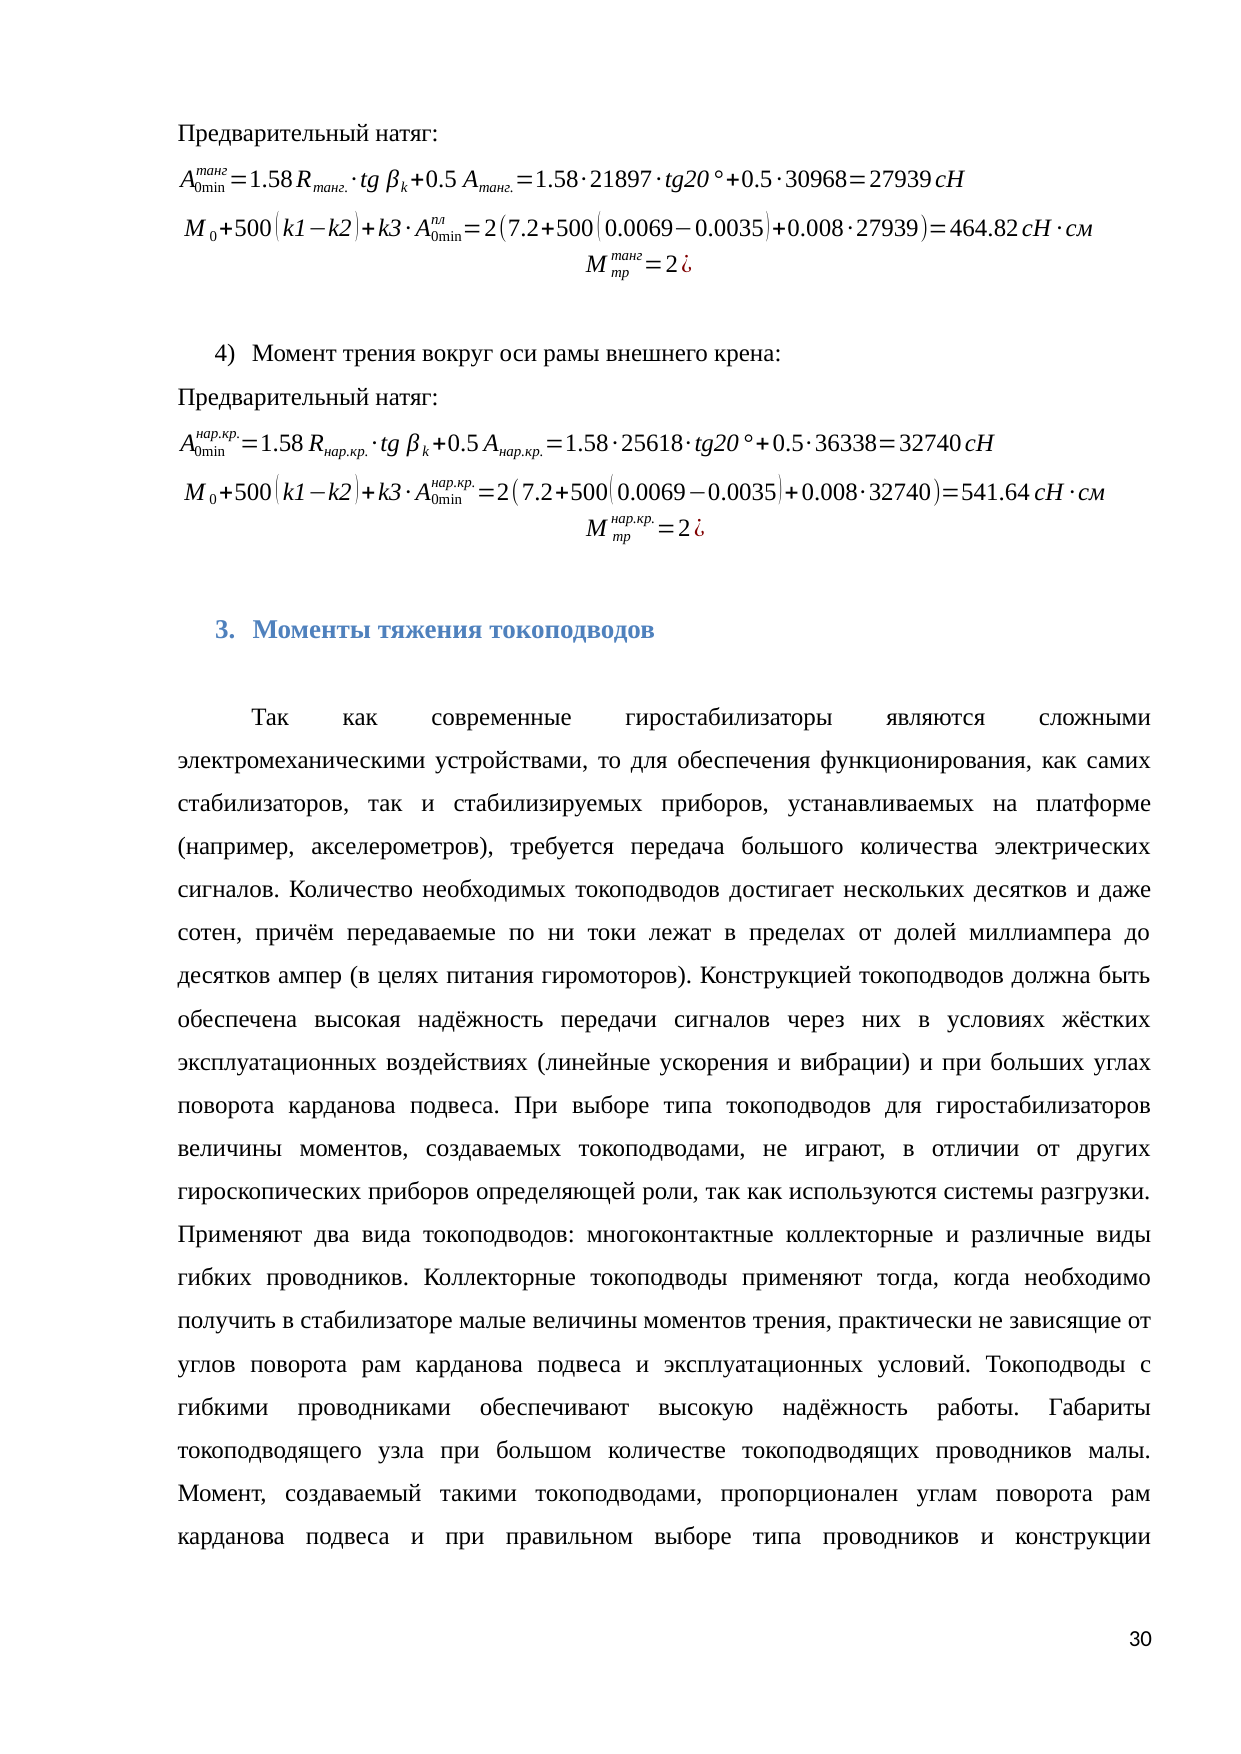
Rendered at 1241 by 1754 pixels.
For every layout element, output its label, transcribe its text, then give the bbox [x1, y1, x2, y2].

text Предварительный натяг: [177, 118, 1152, 147]
list Момент трения вокруг оси рамы внешнего крена: [214, 338, 1152, 367]
text Так как современные гиростабилизаторы являются сложными электромеханическими устройствами, то для обеспечения функционирования, как самих стабилизаторов, так и стабилизируемых приборов, устанавливаемых на платформе (например, акселерометров), требуется передача большого количества электрических сигналов. Количество необходимых токоподводов достигает нескольких десятков и даже сотен, причём передаваемые по ни токи лежат в пределах от долей миллиампера до десятков ампер (в целях питания гиромоторов). Конструкцией токоподводов должна быть обеспечена высокая надёжность передачи сигналов через них в условиях жёстких эксплуатационных воздействиях (линейные ускорения и вибрации) и при больших углах поворота карданова подвеса. При выборе типа токоподводов для гиростабилизаторов величины моментов, создаваемых токоподводами, не играют, в отличии от других гироскопических приборов определяющей роли, так как используются системы разгрузки. Применяют два вида токоподводов: многоконтактные коллекторные и различные виды гибких проводников. Коллекторные токоподводы применяют тогда, когда необходимо получить в стабилизаторе малые величины моментов трения, практически не зависящие от углов поворота рам карданова подвеса и эксплуатационных условий. Токоподводы с гибкими проводниками обеспечивают высокую надёжность работы. Габариты токоподводящего узла при большом количестве токоподводящих проводников малы. Момент, создаваемый такими токоподводами, пропорционален углам поворота рам карданова подвеса и при правильном выборе типа проводников и конструкции [177, 702, 1152, 1550]
text Предварительный натяг: [177, 382, 1152, 410]
subtitle Моменты тяжения токоподводов [215, 613, 1152, 644]
